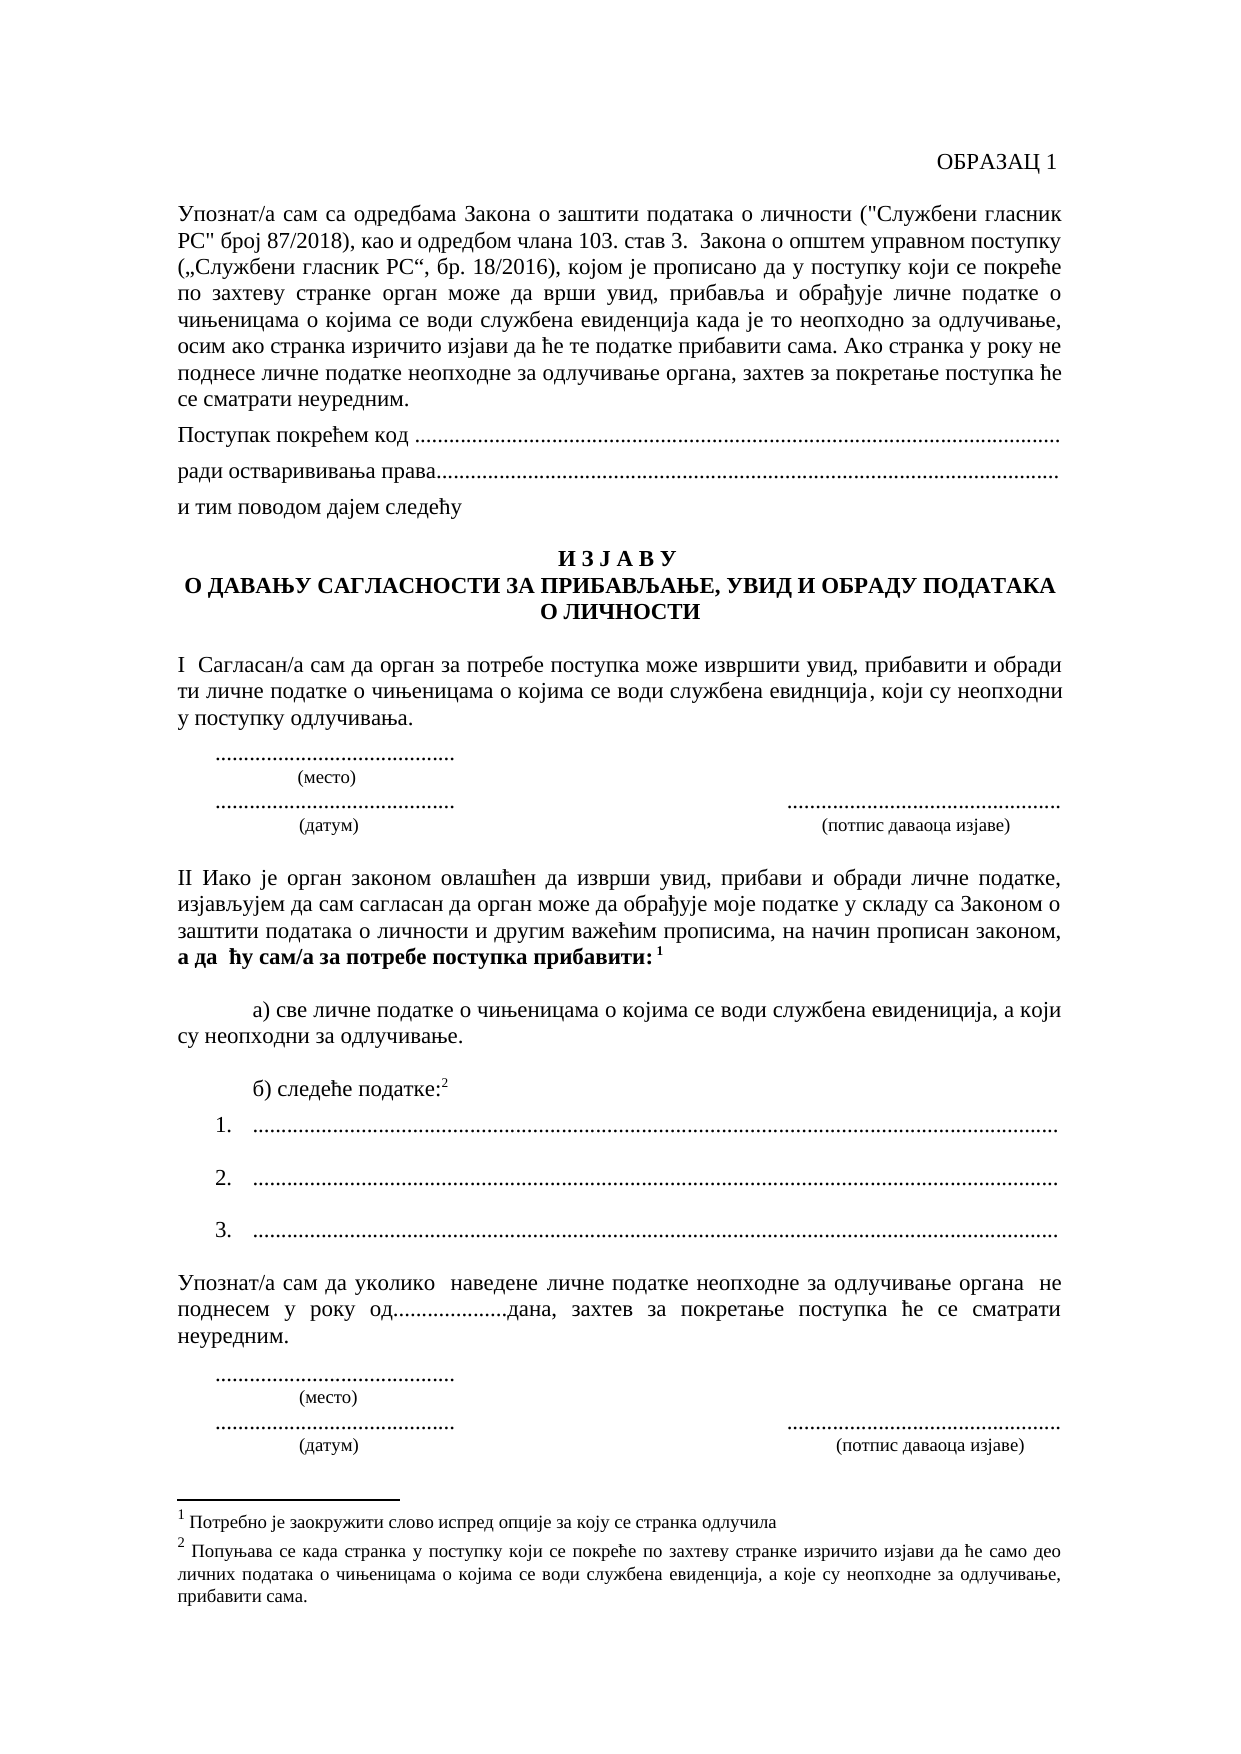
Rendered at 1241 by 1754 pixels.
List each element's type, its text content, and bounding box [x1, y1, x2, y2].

text .......................................... [215, 739, 1063, 766]
text Упознат/а сам са одредбама Закона о заштити података о личности ("Службени гласник РС" број 87/2018), као и одредбом члана 103. став 3. Закона о општем управном поступку („Службени гласник РС“, бр. 18/2016), којом је прописано да у поступку који се покреће по захтеву странке орган може да врши увид, прибавља и обрађује личне податке о чињеницама о којима се води службена евиденција када је то неопходно за одлучивање, осим ако странка изричито изјави да ће те податке прибавити сама. Ако странка у року не поднесе личне податке неопходне за одлучивање органа, захтев за покретање поступка ће се сматрати неуредним. [177, 200, 1063, 411]
text б) следеће податке: [177, 1075, 1063, 1101]
text и тим поводом дајем следећу [177, 493, 1063, 519]
list ............................................................................................................................................. [215, 1216, 1063, 1243]
text Потребно је заокружити слово испред опције за коју се странка одлучила [177, 1506, 1063, 1534]
text И З Ј А В У [177, 545, 1063, 572]
list ............................................................................................................................................. [215, 1111, 1063, 1137]
text ОБРАЗАЦ 1 [177, 148, 1063, 174]
text Поступак покрећем код ................................................................................................................. [177, 421, 1063, 447]
text Упознат/а сам да уколико наведене личне податке неопходне за одлучивање органа не поднесем у року од....................дана, захтев за покретање поступка ће се сматрати неуредним. [177, 1269, 1063, 1348]
text а) све личне податке о чињеницама о којима се води службена евидениција, а који су неопходни за одлучивање. [177, 996, 1063, 1048]
text О ДАВАЊУ САГЛАСНОСТИ ЗА ПРИБАВЉАЊЕ, УВИД И ОБРАДУ ПОДАТАКА О ЛИЧНОСТИ [177, 572, 1063, 624]
list ............................................................................................................................................. [215, 1163, 1063, 1190]
text (место) [177, 1386, 1063, 1408]
text ради остварививања права............................................................................................................. [177, 457, 1063, 483]
text .......................................... [215, 1360, 1063, 1386]
text II Иако је орган законом овлашћен да изврши увид, прибави и обради личне податке, изјављујем да сам сагласан да орган може да обрађује моје податке у складу са Законом о заштити података о личности и другим важећим прописима, на начин прописан законом, а да ћу сам/а за потребе поступка прибавити: [177, 864, 1063, 969]
text I Сагласaн/а сам да орган за потребе поступка може извршити увид, прибавити и обради ти личне податке о чињеницама о којима се води службена евиднција, који су неопходни у поступку одлучивања. [177, 651, 1063, 730]
text (датум) (потпис даваоца изјаве) [215, 1434, 1063, 1456]
text .......................................... ................................................ [215, 1408, 1063, 1434]
text .......................................... ................................................ [215, 787, 1063, 814]
text (датум) (потпис даваоца изјаве) [215, 814, 1063, 835]
text (место) [177, 766, 1063, 787]
text Попуњава се када странка у поступку који се покреће по захтеву странке изричито изјави да ће само део личних података о чињеницама о којима се води службена евиденција, а које су неопходне за одлучивање, прибавити сама. [177, 1534, 1063, 1606]
